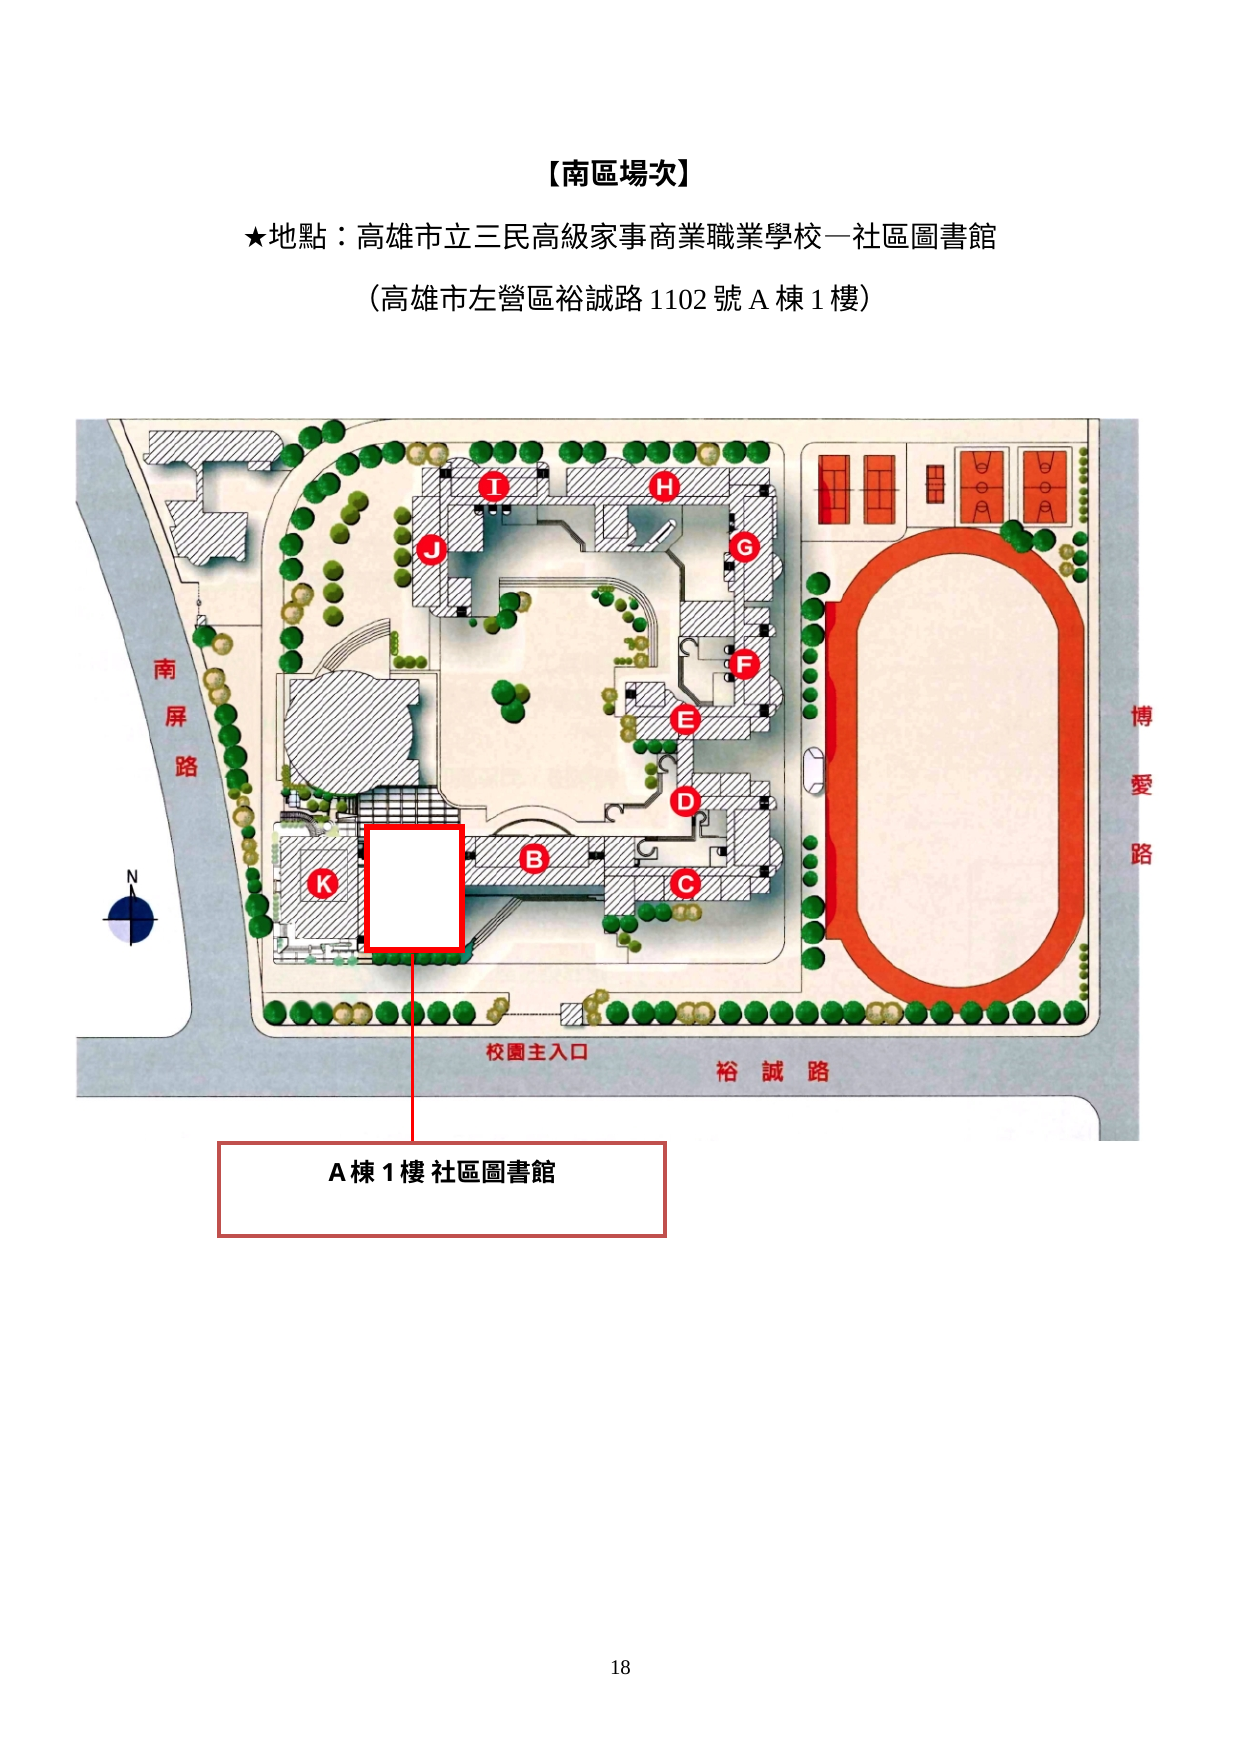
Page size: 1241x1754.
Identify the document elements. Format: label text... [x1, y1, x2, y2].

text （高雄市左營區裕誠路1102號A棟1樓） [75, 255, 1165, 318]
text 【南區場次】 [75, 130, 1165, 193]
text ★地點：高雄市立三民高級家事商業職業學校—社區圖書館 [75, 193, 1165, 255]
text A棟 1樓 社區圖書館 [236, 1153, 648, 1189]
